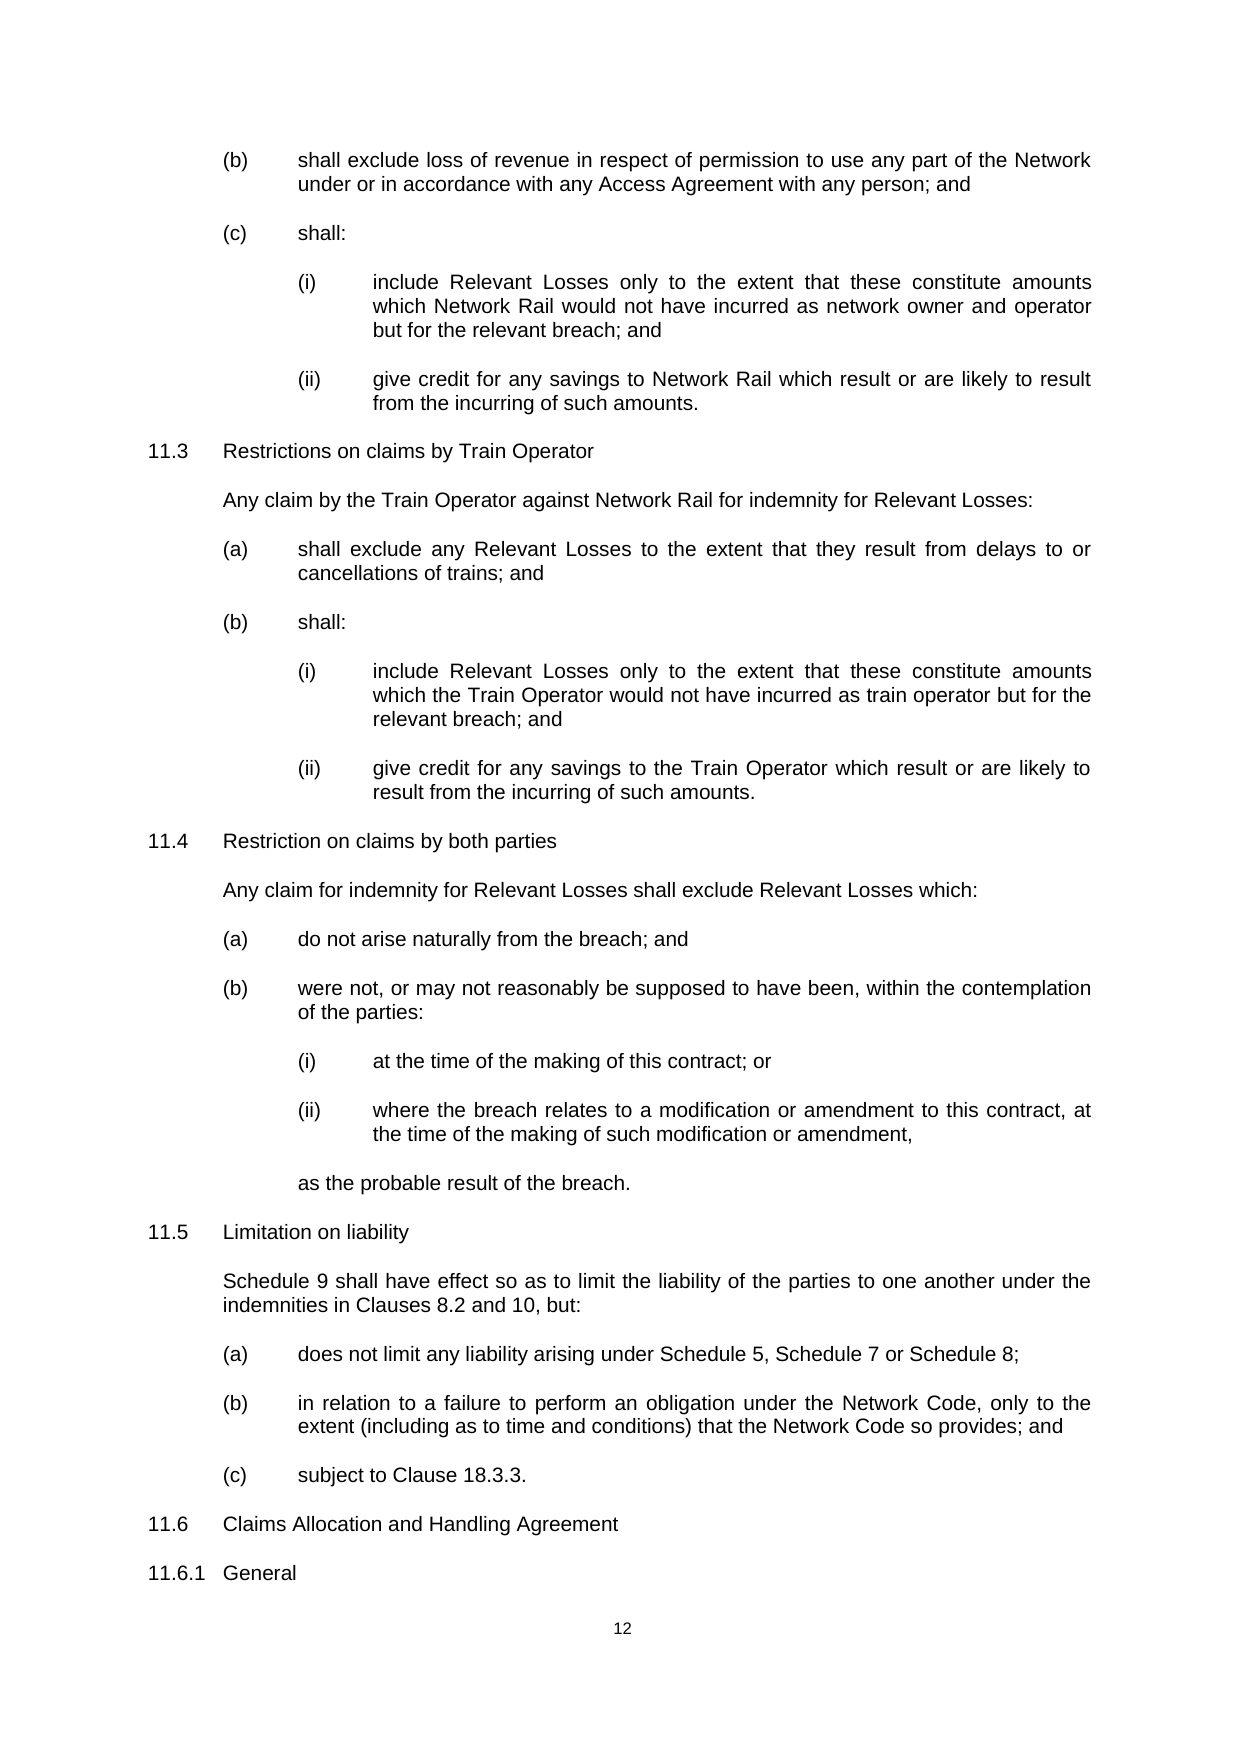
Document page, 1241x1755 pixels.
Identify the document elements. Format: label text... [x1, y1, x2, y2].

subtitle Limitation on liability [148, 1219, 1093, 1243]
text Any claim for indemnity for Relevant Losses shall exclude Relevant Losses which: [223, 878, 1093, 902]
subtitle Restrictions on claims by Train Operator [148, 439, 1093, 463]
subtitle shall: [223, 221, 1093, 244]
text Schedule 9 shall have effect so as to limit the liability of the parties to one another under the indemnities in Clauses 8.2 and 10, but: [223, 1268, 1093, 1316]
text as the probable result of the breach. [298, 1171, 1093, 1194]
subtitle where the breach relates to a modification or amendment to this contract, at the time of the making of such modification or amendment, [298, 1098, 1093, 1146]
subtitle at the time of the making of this contract; or [298, 1049, 1093, 1073]
subtitle were not, or may not reasonably be supposed to have been, within the contemplation of the parties: [223, 976, 1093, 1024]
subtitle shall exclude any Relevant Losses to the extent that they result from delays to or cancellations of trains; and [223, 537, 1093, 585]
subtitle does not limit any liability arising under Schedule 5, Schedule 7 or Schedule 8; [223, 1341, 1093, 1365]
subtitle General [148, 1561, 1093, 1585]
subtitle subject to Clause 18.3.3. [223, 1463, 1093, 1487]
subtitle do not arise naturally from the breach; and [223, 927, 1093, 951]
subtitle give credit for any savings to Network Rail which result or are likely to result from the incurring of such amounts. [298, 366, 1093, 414]
subtitle Claims Allocation and Handling Agreement [148, 1512, 1093, 1536]
subtitle include Relevant Losses only to the extent that these constitute amounts which Network Rail would not have incurred as network owner and operator but for the relevant breach; and [298, 269, 1093, 341]
subtitle Restriction on claims by both parties [148, 829, 1093, 853]
subtitle shall: [223, 610, 1093, 634]
subtitle include Relevant Losses only to the extent that these constitute amounts which the Train Operator would not have incurred as train operator but for the relevant breach; and [298, 659, 1093, 731]
text Any claim by the Train Operator against Network Rail for indemnity for Relevant Losses: [223, 488, 1093, 512]
subtitle shall exclude loss of revenue in respect of permission to use any part of the Network under or in accordance with any Access Agreement with any person; and [223, 148, 1093, 196]
subtitle in relation to a failure to perform an obligation under the Network Code, only to the extent (including as to time and conditions) that the Network Code so provides; and [223, 1390, 1093, 1438]
subtitle give credit for any savings to the Train Operator which result or are likely to result from the incurring of such amounts. [298, 756, 1093, 804]
